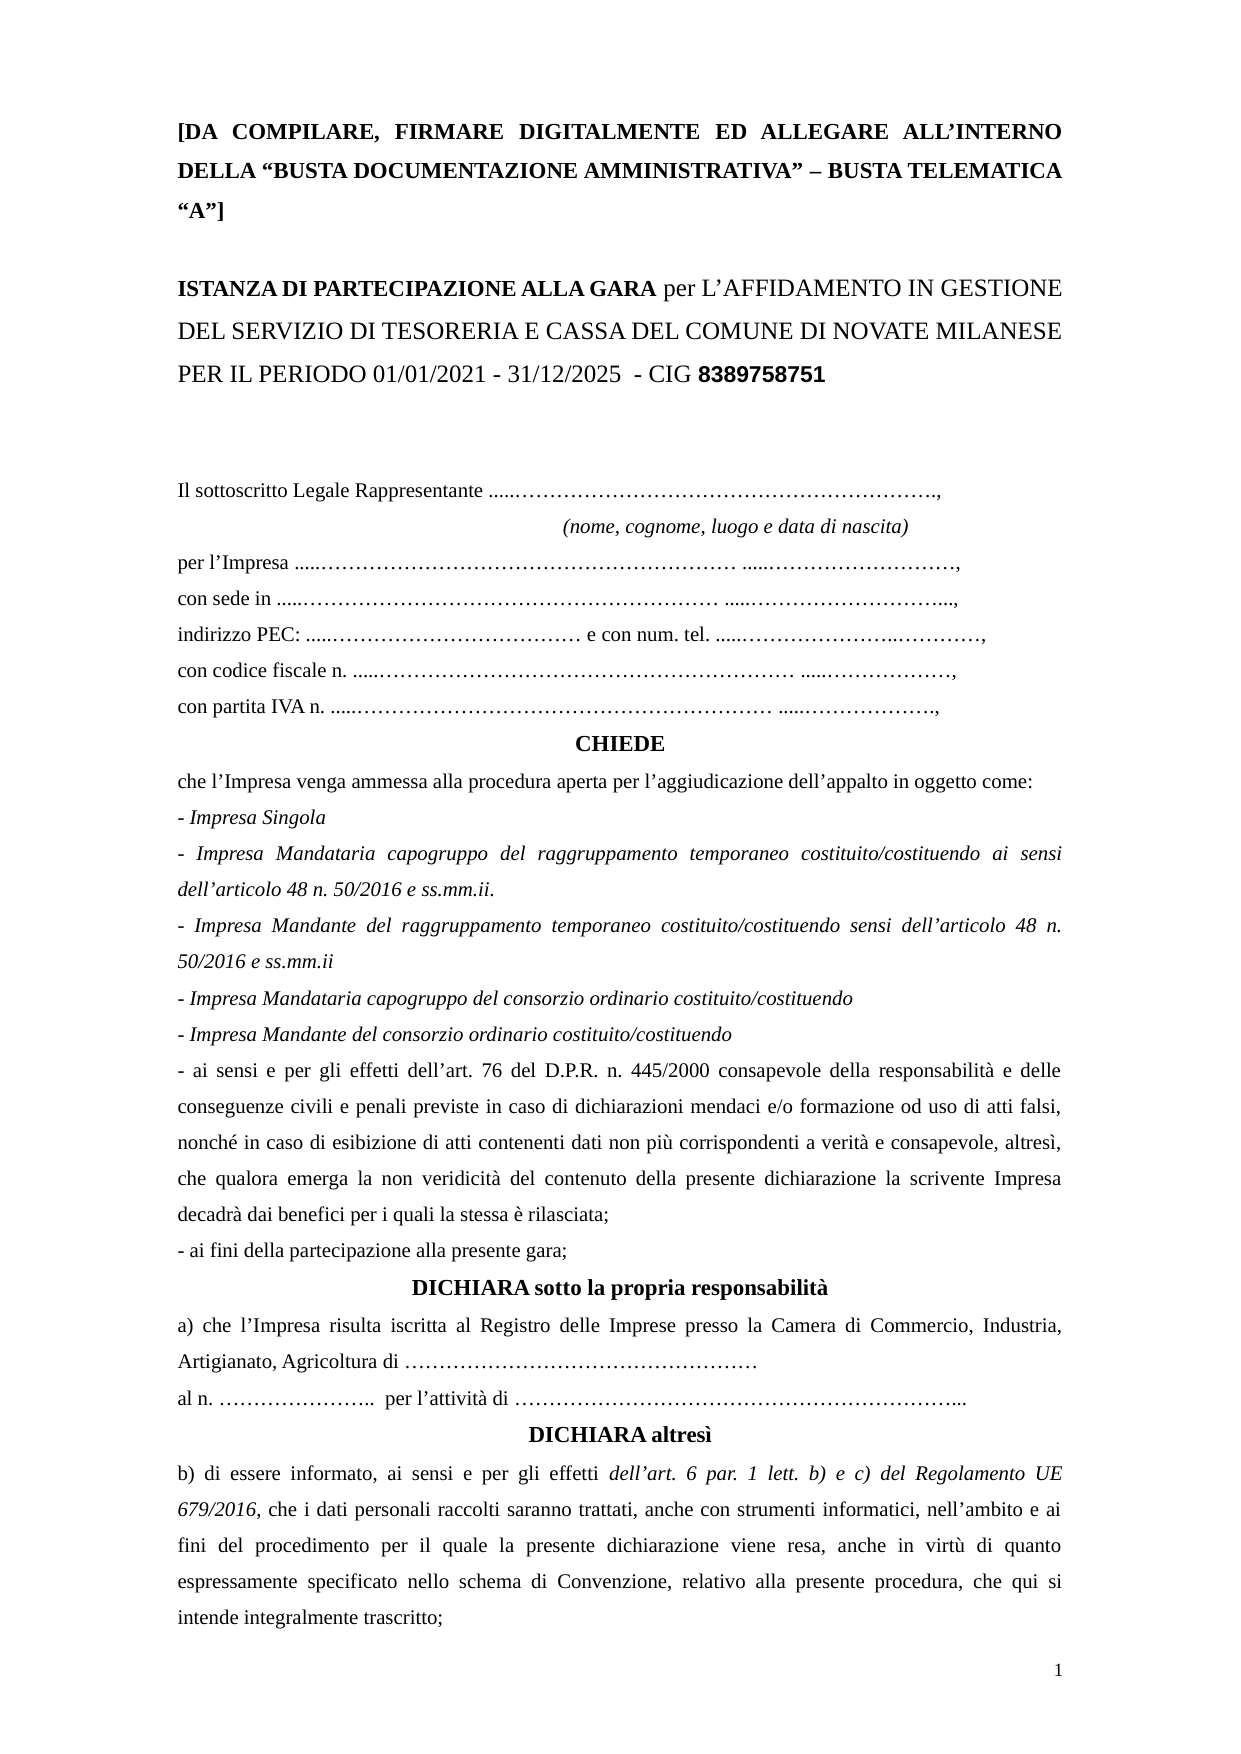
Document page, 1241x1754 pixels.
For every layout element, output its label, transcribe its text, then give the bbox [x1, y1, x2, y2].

text - Impresa Mandante del raggruppamento temporaneo costituito/costituendo sensi dell’articolo 48 n. 50/2016 e ss.mm.ii [177, 913, 1063, 973]
text - ai sensi e per gli effetti dell’art. 76 del D.P.R. n. 445/2000 consapevole della responsabilità e delle conseguenze civili e penali previste in caso di dichiarazioni mendaci e/o formazione od uso di atti falsi, nonché in caso di esibizione di atti contenenti dati non più corrispondenti a verità e consapevole, altresì, che qualora emerga la non veridicità del contenuto della presente dichiarazione la scrivente Impresa decadrà dai benefici per i quali la stessa è rilasciata; [177, 1058, 1063, 1226]
text a) che l’Impresa risulta iscritta al Registro delle Imprese presso la Camera di Commercio, Industria, Artigianato, Agricoltura di …………………………………………… [177, 1313, 1063, 1373]
text CHIEDE [177, 730, 1063, 756]
text - ai fini della partecipazione alla presente gara; [177, 1238, 1063, 1262]
text - Impresa Mandataria capogruppo del raggruppamento temporaneo costituito/costituendo ai sensi dell’articolo 48 n. 50/2016 e ss.mm.ii. [177, 841, 1063, 901]
text DICHIARA sotto la propria responsabilità [177, 1274, 1063, 1300]
text - Impresa Mandante del consorzio ordinario costituito/costituendo [177, 1022, 1063, 1046]
text Il sottoscritto Legale Rappresentante .....……………………………………………………., [177, 477, 1063, 502]
text ISTANZA DI PARTECIPAZIONE ALLA GARA per L’AFFIDAMENTO IN GESTIONE DEL SERVIZIO DI TESORERIA E CASSA DEL COMUNE DI NOVATE MILANESE PER IL PERIODO 01/01/2021 - 31/12/2025 - CIG 8389758751 [177, 273, 1063, 388]
text per l’Impresa .....…………………………………………………… .....………………………, [177, 549, 1063, 574]
text (nome, cognome, luogo e data di nascita) [177, 513, 1063, 538]
text - Impresa Mandataria capogruppo del consorzio ordinario costituito/costituendo [177, 986, 1063, 1009]
text con partita IVA n. .....…………………………………………………… .....………………., [177, 694, 1063, 718]
text DICHIARA altresì [177, 1421, 1063, 1448]
text con sede in .....…………………………………………………… .....………………………..., [177, 586, 1063, 610]
text - Impresa Singola [177, 805, 1063, 829]
text [DA COMPILARE, FIRMARE DIGITALMENTE ED ALLEGARE ALL’INTERNO DELLA “BUSTA DOCUMENTAZIONE AMMINISTRATIVA” – BUSTA TELEMATICA “A”] [177, 118, 1063, 223]
text che l’Impresa venga ammessa alla procedura aperta per l’aggiudicazione dell’appalto in oggetto come: [177, 769, 1063, 793]
text b) di essere informato, ai sensi e per gli effetti dell’art. 6 par. 1 lett. b) e c) del Regolamento UE 679/2016, che i dati personali raccolti saranno trattati, anche con strumenti informatici, nell’ambito e ai fini del procedimento per il quale la presente dichiarazione viene resa, anche in virtù di quanto espressamente specificato nello schema di Convenzione, relativo alla presente procedura, che qui si intende integralmente trascritto; [177, 1461, 1063, 1629]
text al n. ………………….. per l’attività di ………………………………………………………... [177, 1385, 1063, 1409]
text indirizzo PEC: .....……………………………… e con num. tel. .....…………………..…………, [177, 622, 1063, 646]
text con codice fiscale n. .....…………………………………………………… .....………………, [177, 658, 1063, 682]
